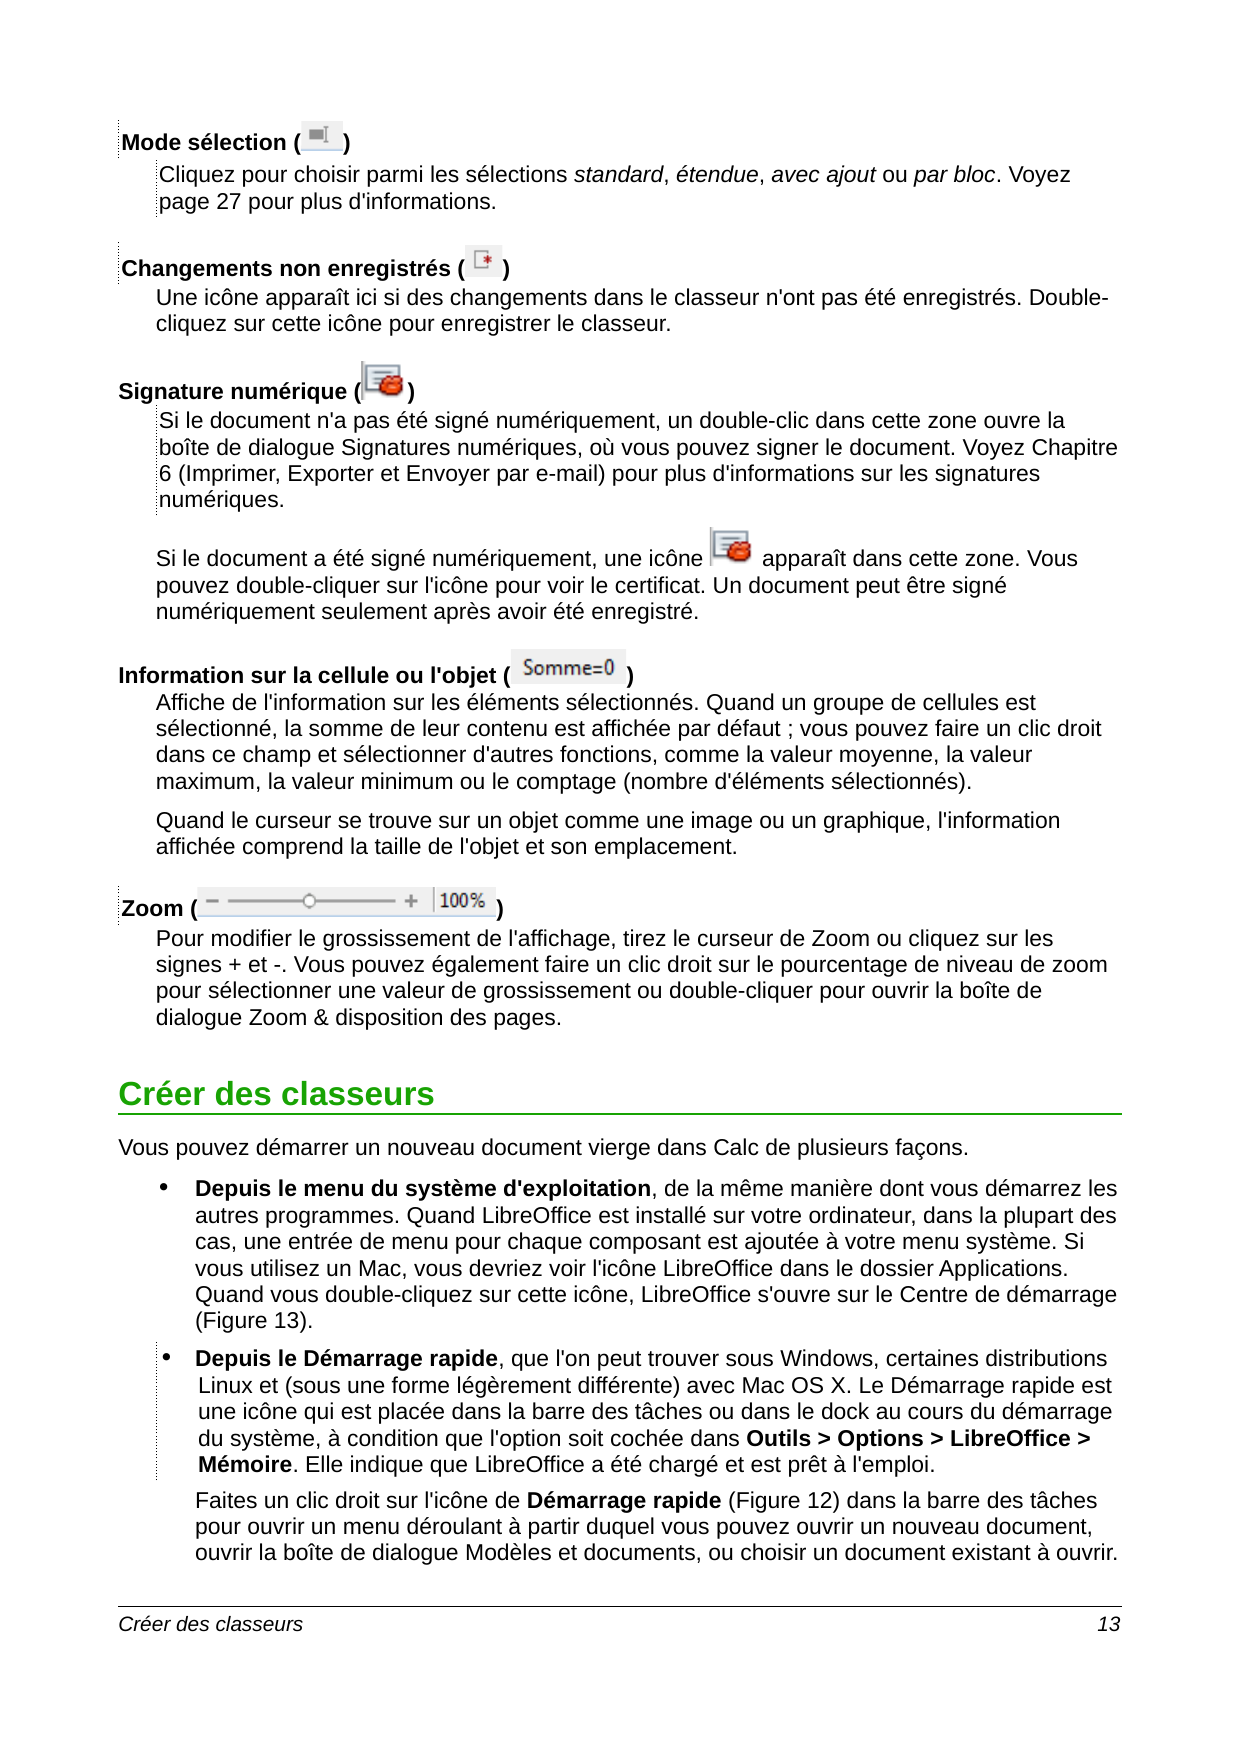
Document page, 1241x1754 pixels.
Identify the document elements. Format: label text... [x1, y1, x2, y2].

text Signature numérique () [118, 362, 361, 404]
text Si le document a été signé numériquement, une icône apparaît dans cette zone. Vous pouvez double-cliquer sur l'icône pour voir le certificat. Un document peut être signé numériquement seulement après avoir été enregistré. [156, 528, 1122, 624]
text Pour modifier le grossissement de l'affichage, tirez le curseur de Zoom ou cliquez sur les signes + et -. Vous pouvez également faire un clic droit sur le pourcentage de niveau de zoom pour sélectionner une valeur de grossissement ou double-cliquer pour ouvrir la boîte de dialogue Zoom & disposition des pages. [156, 925, 1122, 1030]
subtitle Créer des classeurs [118, 1074, 1122, 1113]
text Mode sélection () [118, 118, 1122, 158]
picture [510, 649, 627, 684]
text Signature numérique () [357, 383, 410, 404]
text Cliquez pour choisir parmi les sélections standard, étendue, avec ajout ou par bloc. Voyez page 26 pour plus d'informations. [156, 158, 1122, 217]
picture [465, 245, 503, 277]
text Quand le curseur se trouve sur un objet comme une image ou un graphique, l'information affichée comprend la taille de l'objet et son emplacement. [156, 807, 1122, 859]
text Une icône apparaît ici si des changements dans le classeur n'ont pas été enregistrés. Double-cliquez sur cette icône pour enregistrer le classeur. [156, 284, 1122, 337]
text Si le document n'a pas été signé numériquement, un double-clic dans cette zone ouvre la boîte de dialogue Signatures numériques, où vous pouvez signer le document. Voyez Chapitre 6 (Imprimer, Exporter et Envoyer par e-mail) pour plus d'informations sur les signatures numériques. [156, 404, 1122, 515]
picture [197, 887, 496, 917]
text Changements non enregistrés () [118, 242, 1122, 284]
list Depuis le menu du système d'exploitation, de la même manière dont vous démarrez les autres programmes. Quand LibreOffice est installé sur votre ordinateur, dans la plupart des cas, une entrée de menu pour chaque composant est ajoutée à votre menu système. Si vous utilisez un Mac, vous devriez voir l'icône LibreOffice dans le dossier Applications. Quand vous double-cliquez sur cette icône, LibreOffice s'ouvre sur le Centre de démarrage (Figure 13). [156, 1173, 1122, 1334]
text Affiche de l'information sur les éléments sélectionnés. Quand un groupe de cellules est sélectionné, la somme de leur contenu est affichée par défaut ; vous pouvez faire un clic droit dans ce champ et sélectionner d'autres fonctions, comme la valeur moyenne, la valeur maximum, la valeur minimum ou le comptage (nombre d'éléments sélectionnés). [156, 689, 1122, 794]
picture [300, 121, 343, 151]
picture [709, 527, 756, 566]
text Zoom () [118, 884, 1122, 925]
text Information sur la cellule ou l'objet () [118, 649, 1122, 689]
list Faites un clic droit sur l'icône de Démarrage rapide (Figure 12) dans la barre des tâches pour ouvrir un menu déroulant à partir duquel vous pouvez ouvrir un nouveau document, ouvrir la boîte de dialogue Modèles et documents, ou choisir un document existant à ouvrir. [156, 1487, 1122, 1566]
text Signature numérique () [408, 362, 1122, 404]
picture [361, 361, 408, 400]
text Vous pouvez démarrer un nouveau document vierge dans Calc de plusieurs façons. [118, 1134, 1122, 1160]
list Depuis le Démarrage rapide, que l'on peut trouver sous Windows, certaines distributions Linux et (sous une forme légèrement différente) avec Mac OS X. Le Démarrage rapide est une icône qui est placée dans la barre des tâches ou dans le dock au cours du démarrage du système, à condition que l'option soit cochée dans Outils > Options > LibreOffice > Mémoire. Elle indique que LibreOffice a été chargé et est prêt à l'emploi. [156, 1340, 1122, 1480]
